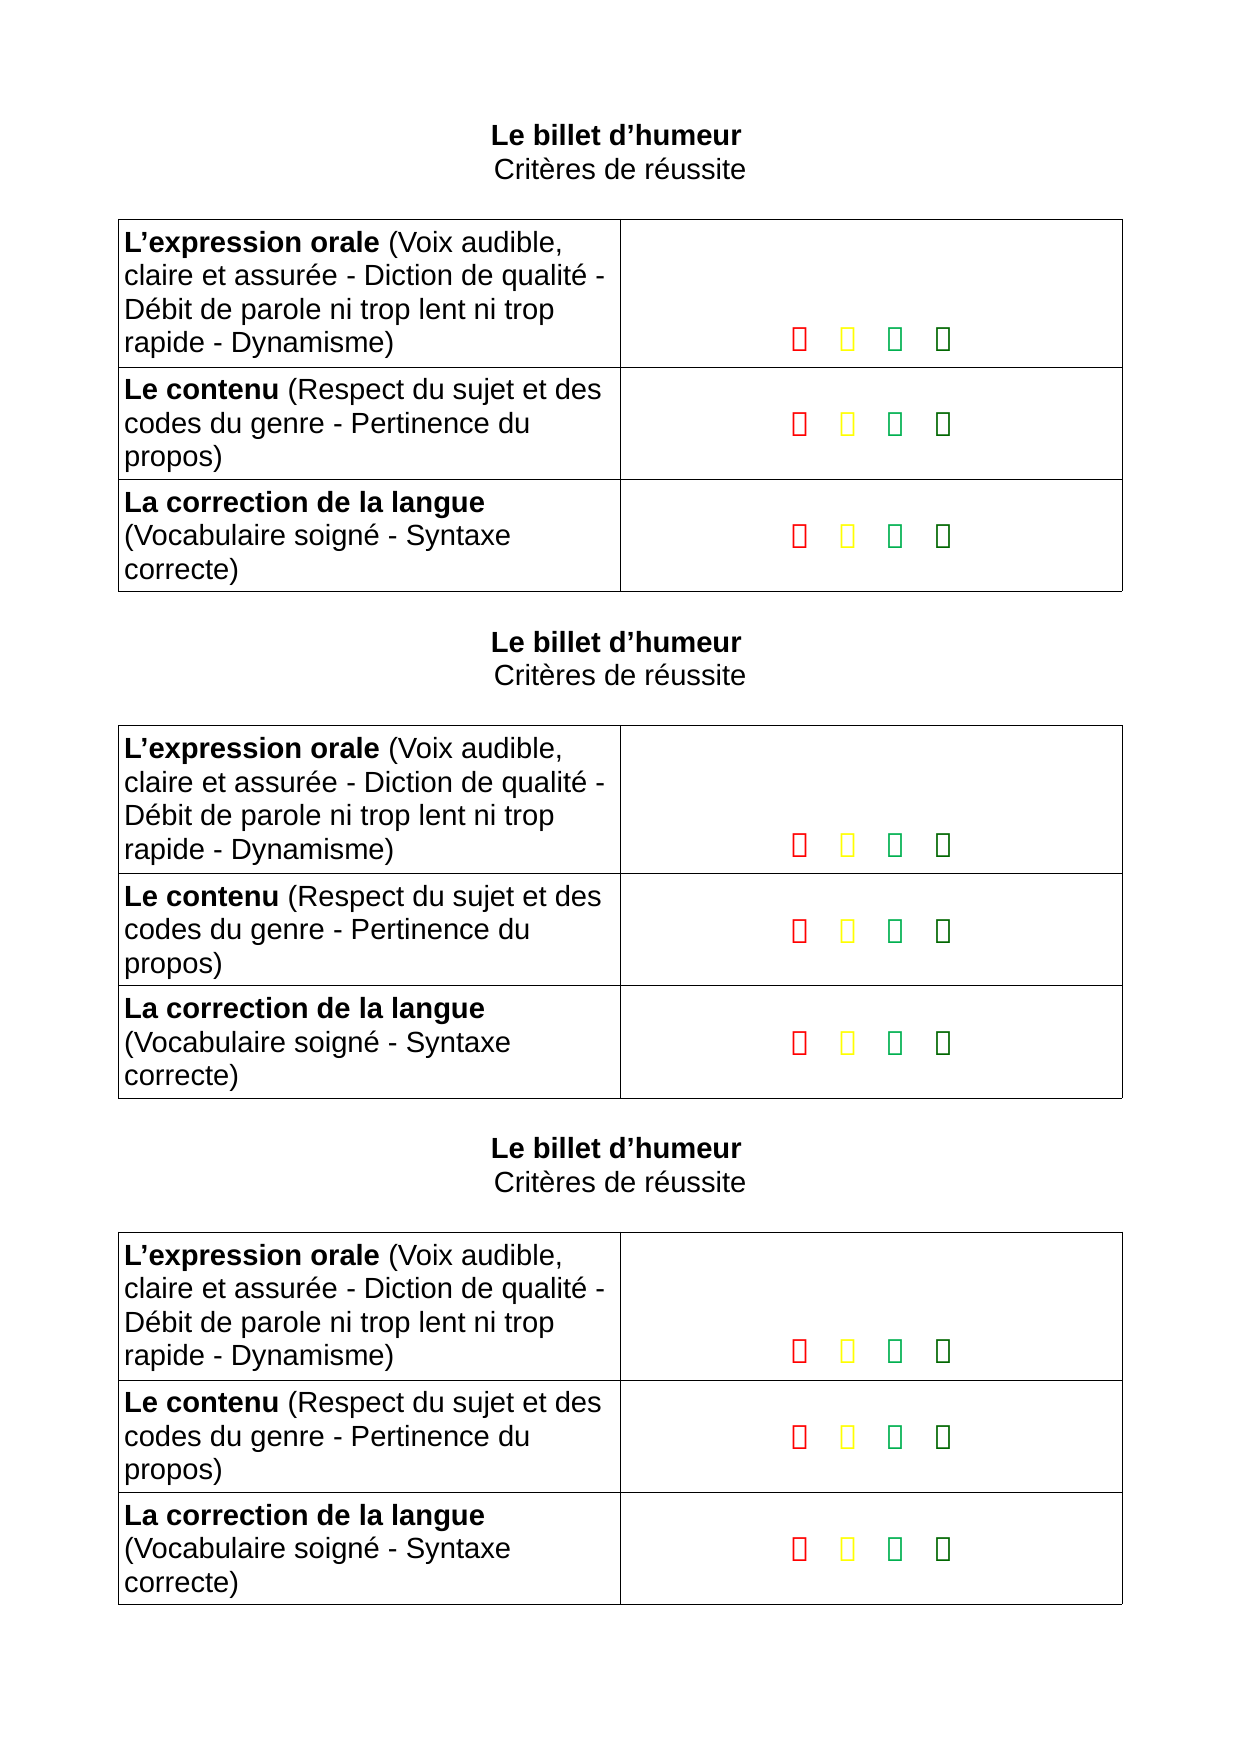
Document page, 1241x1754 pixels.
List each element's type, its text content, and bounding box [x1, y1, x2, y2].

table_cell     [621, 1493, 1122, 1604]
table_header L’expression orale (Voix audible, claire et assurée - Diction de qualité - Débit de parole ni trop lent ni trop rapide - Dynamisme) [119, 220, 620, 367]
table_cell     [621, 368, 1122, 479]
text Critères de réussite [118, 658, 1122, 692]
table_cell     [621, 986, 1122, 1097]
text Le billet d’humeur [118, 118, 1122, 152]
table_cell La correction de la langue (Vocabulaire soigné - Syntaxe correcte) [119, 480, 620, 591]
text Critères de réussite [118, 1164, 1122, 1198]
table_cell     [621, 874, 1122, 985]
table_cell La correction de la langue (Vocabulaire soigné - Syntaxe correcte) [119, 986, 620, 1097]
table_cell Le contenu (Respect du sujet et des codes du genre - Pertinence du propos) [119, 1381, 620, 1492]
text Critères de réussite [118, 152, 1122, 185]
table_cell     [621, 480, 1122, 591]
table_header     [621, 726, 1122, 873]
table_cell Le contenu (Respect du sujet et des codes du genre - Pertinence du propos) [119, 874, 620, 985]
table_header L’expression orale (Voix audible, claire et assurée - Diction de qualité - Débit de parole ni trop lent ni trop rapide - Dynamisme) [119, 1233, 620, 1379]
table_header L’expression orale (Voix audible, claire et assurée - Diction de qualité - Débit de parole ni trop lent ni trop rapide - Dynamisme) [119, 726, 620, 873]
table_cell La correction de la langue (Vocabulaire soigné - Syntaxe correcte) [119, 1493, 620, 1604]
table_header     [621, 1233, 1122, 1379]
table_cell     [621, 1381, 1122, 1492]
text Le billet d’humeur [118, 624, 1122, 658]
table_header     [621, 220, 1122, 367]
text Le billet d’humeur [118, 1131, 1122, 1164]
table_cell Le contenu (Respect du sujet et des codes du genre - Pertinence du propos) [119, 368, 620, 479]
